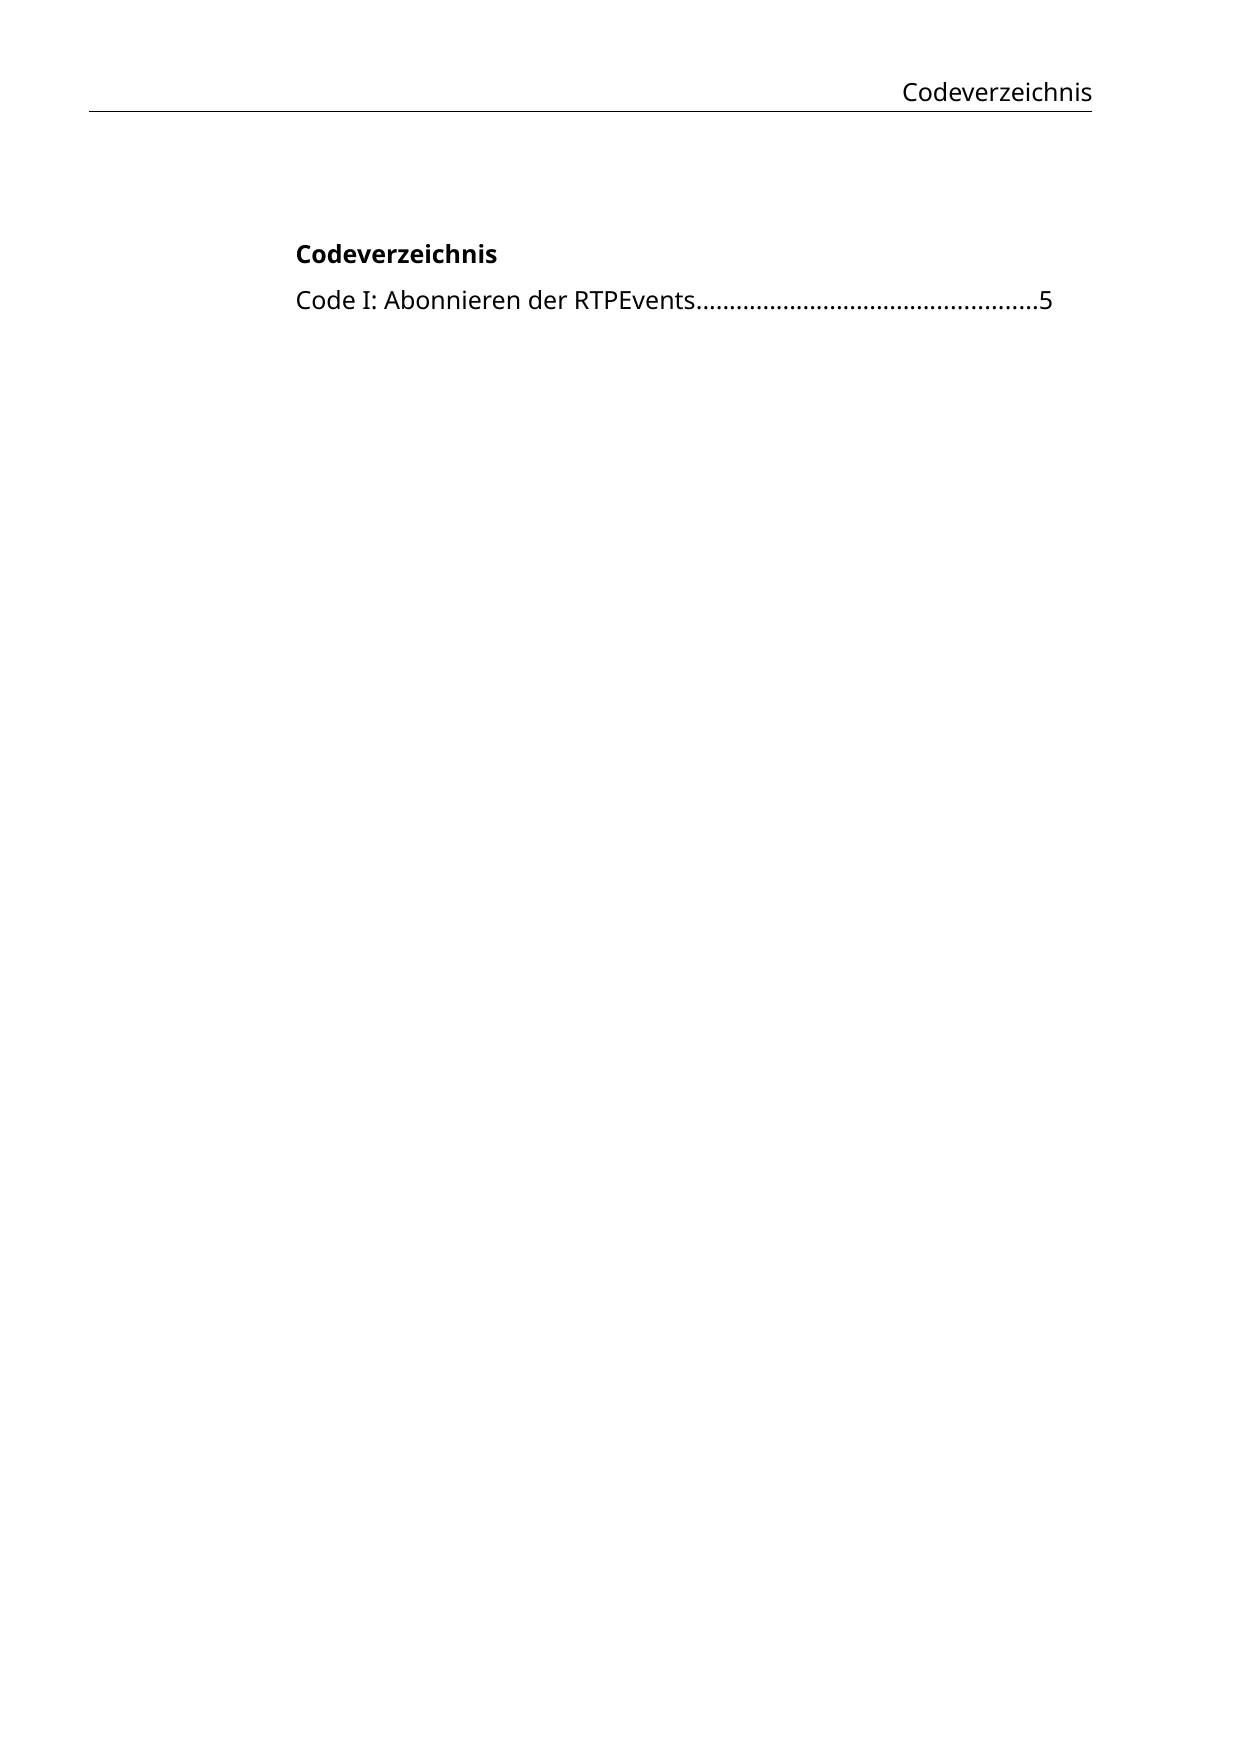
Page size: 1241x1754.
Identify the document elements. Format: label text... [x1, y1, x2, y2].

text Codeverzeichnis [295, 236, 1092, 270]
text Code I: Abonnieren der RTPEvents 5 [295, 283, 1092, 317]
